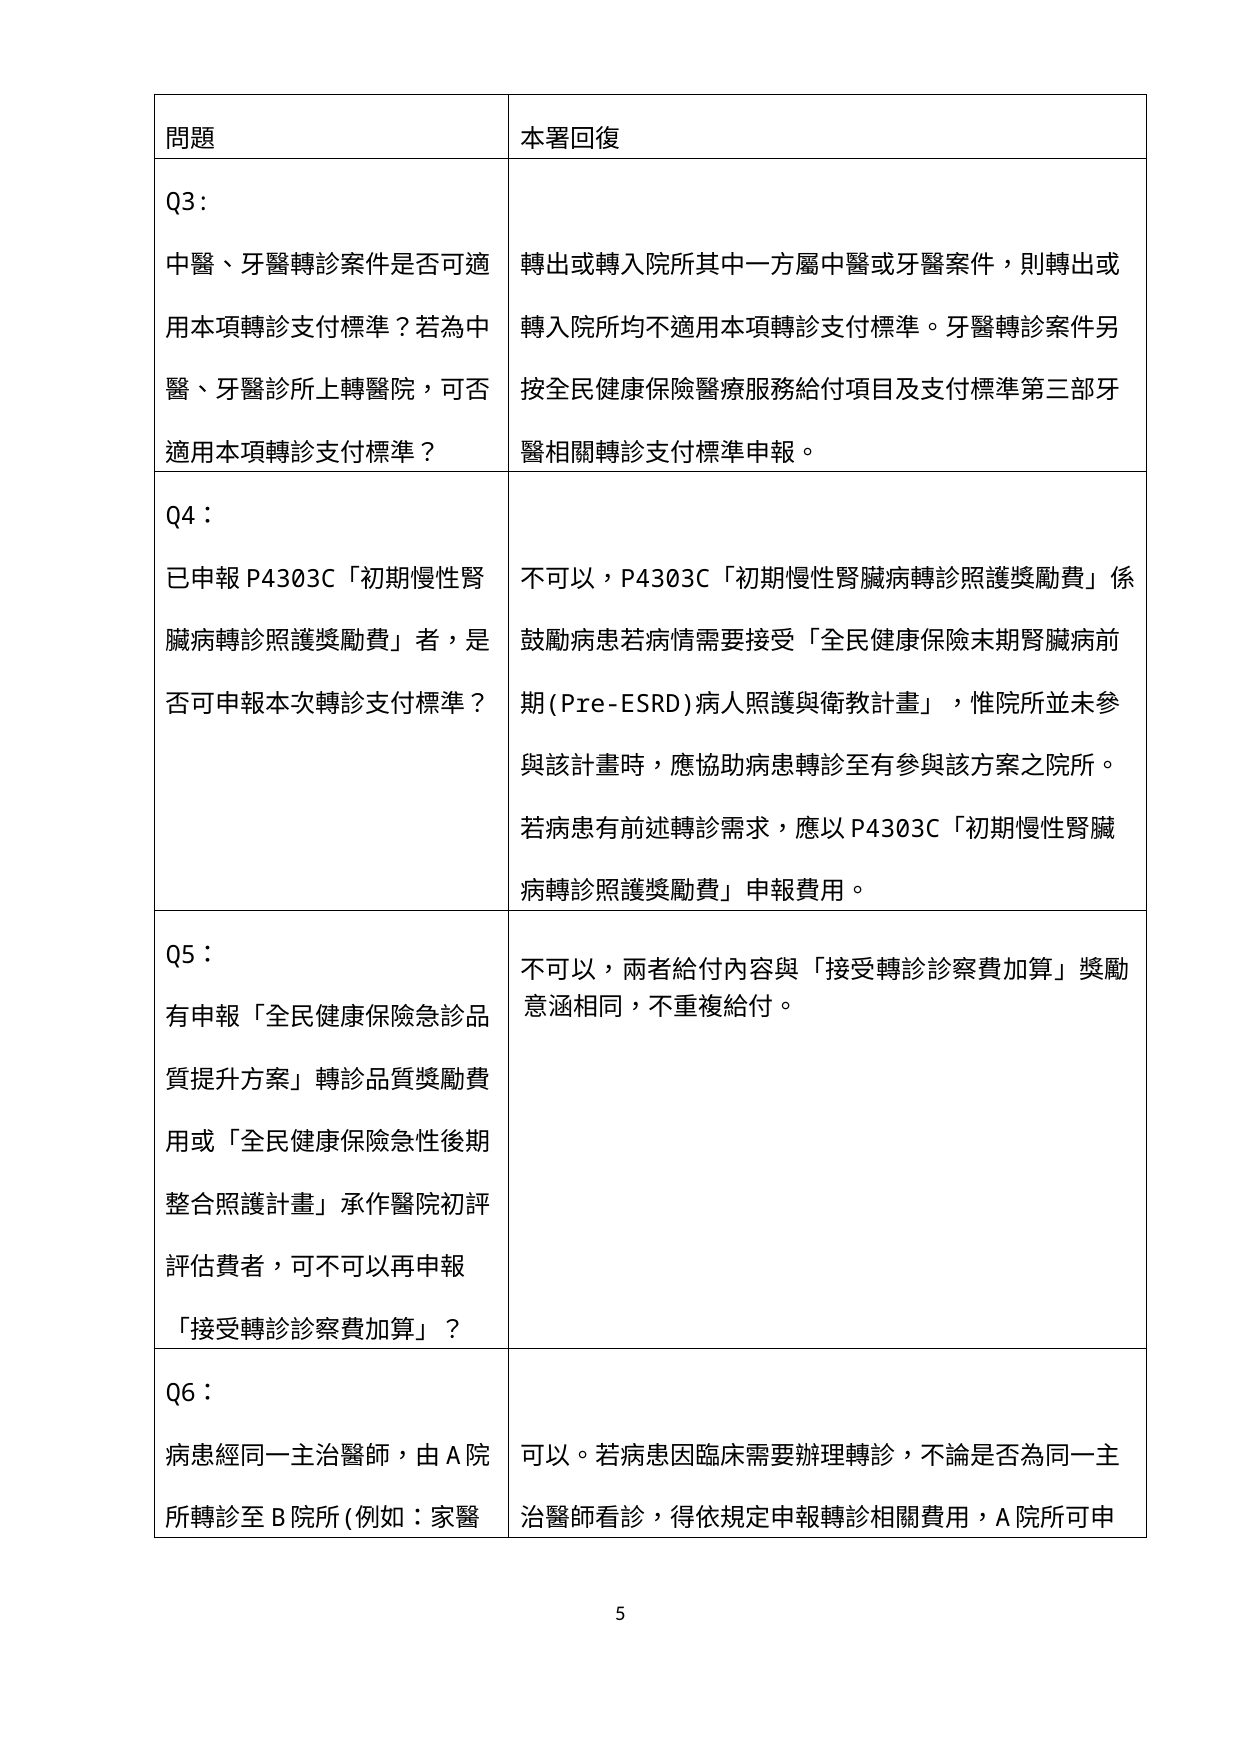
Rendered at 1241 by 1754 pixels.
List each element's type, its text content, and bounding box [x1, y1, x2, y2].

table_cell Q6： 病患經同一主治醫師，由A院所轉診至B院所(例如：家醫 [155, 1349, 508, 1537]
table_cell 轉出或轉入院所其中一方屬中醫或牙醫案件，則轉出或轉入院所均不適用本項轉診支付標準。牙醫轉診案件另按全民健康保險醫療服務給付項目及支付標準第三部牙醫相關轉診支付標準申報。 [509, 159, 1146, 471]
table_cell 不可以，P4303C「初期慢性腎臟病轉診照護獎勵費」係鼓勵病患若病情需要接受「全民健康保險末期腎臟病前期(Pre-ESRD)病人照護與衛教計畫」，惟院所並未參與該計畫時，應協助病患轉診至有參與該方案之院所。若病患有前述轉診需求，應以P4303C「初期慢性腎臟病轉診照護獎勵費」申報費用。 [509, 472, 1146, 910]
table_cell Q3: 中醫、牙醫轉診案件是否可適用本項轉診支付標準？若為中醫、牙醫診所上轉醫院，可否適用本項轉診支付標準？ [155, 159, 508, 471]
table_cell 不可以，兩者給付內容與「接受轉診診察費加算」獎勵意涵相同，不重複給付。 [509, 911, 1146, 1348]
table_header 本署回復 [509, 95, 1146, 158]
table_header 問題 [155, 95, 508, 158]
table_cell Q5： 有申報「全民健康保險急診品質提升方案」轉診品質獎勵費用或「全民健康保險急性後期整合照護計畫」承作醫院初評評估費者，可不可以再申報「接受轉診診察費加算」？ [155, 911, 508, 1348]
table_cell 可以。若病患因臨床需要辦理轉診，不論是否為同一主治醫師看診，得依規定申報轉診相關費用，A院所可申 [509, 1349, 1146, 1537]
table_cell Q4： 已申報P4303C「初期慢性腎臟病轉診照護獎勵費」者，是否可申報本次轉診支付標準？ [155, 472, 508, 910]
